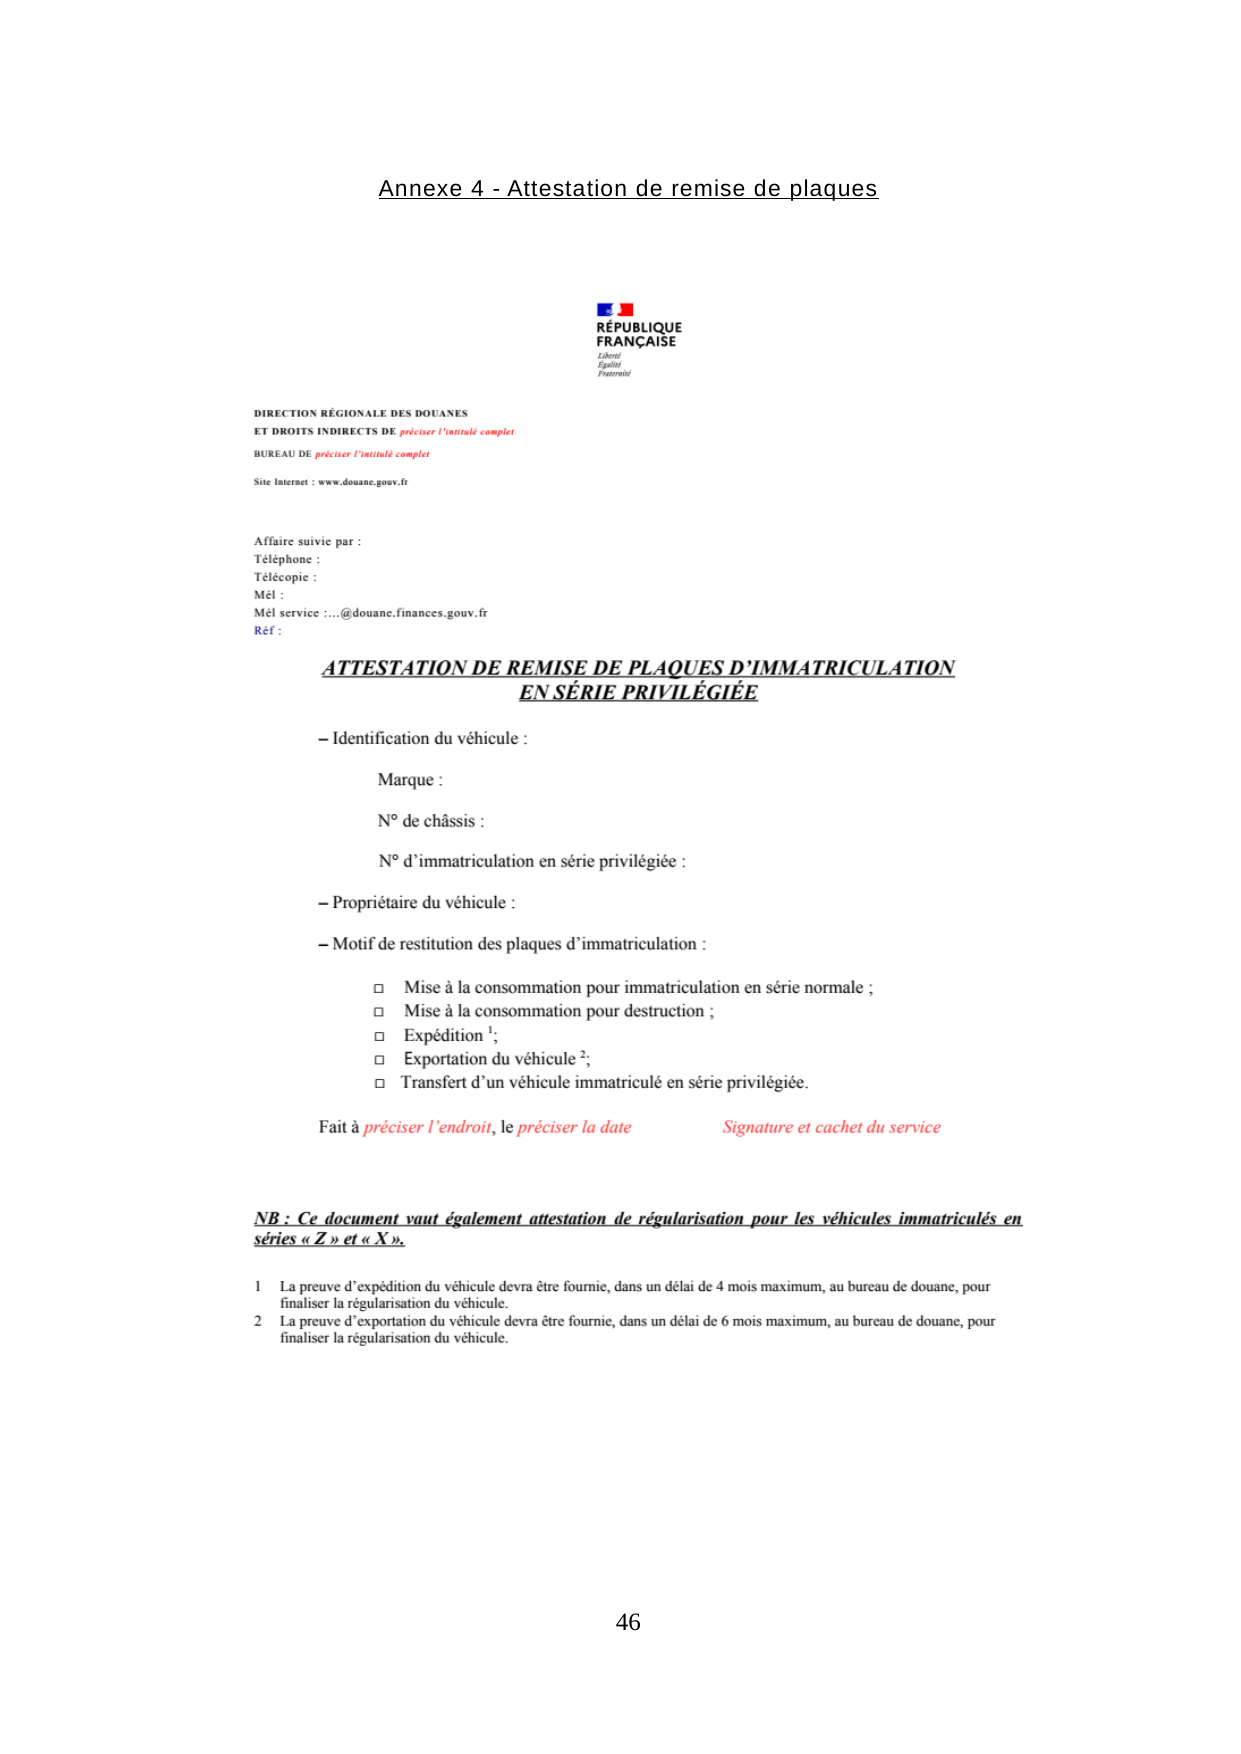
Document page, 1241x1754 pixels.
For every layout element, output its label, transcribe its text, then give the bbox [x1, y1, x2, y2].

picture [190, 266, 1089, 1519]
subtitle Annexe 4 - Attestation de remise de plaques [194, 177, 1062, 202]
